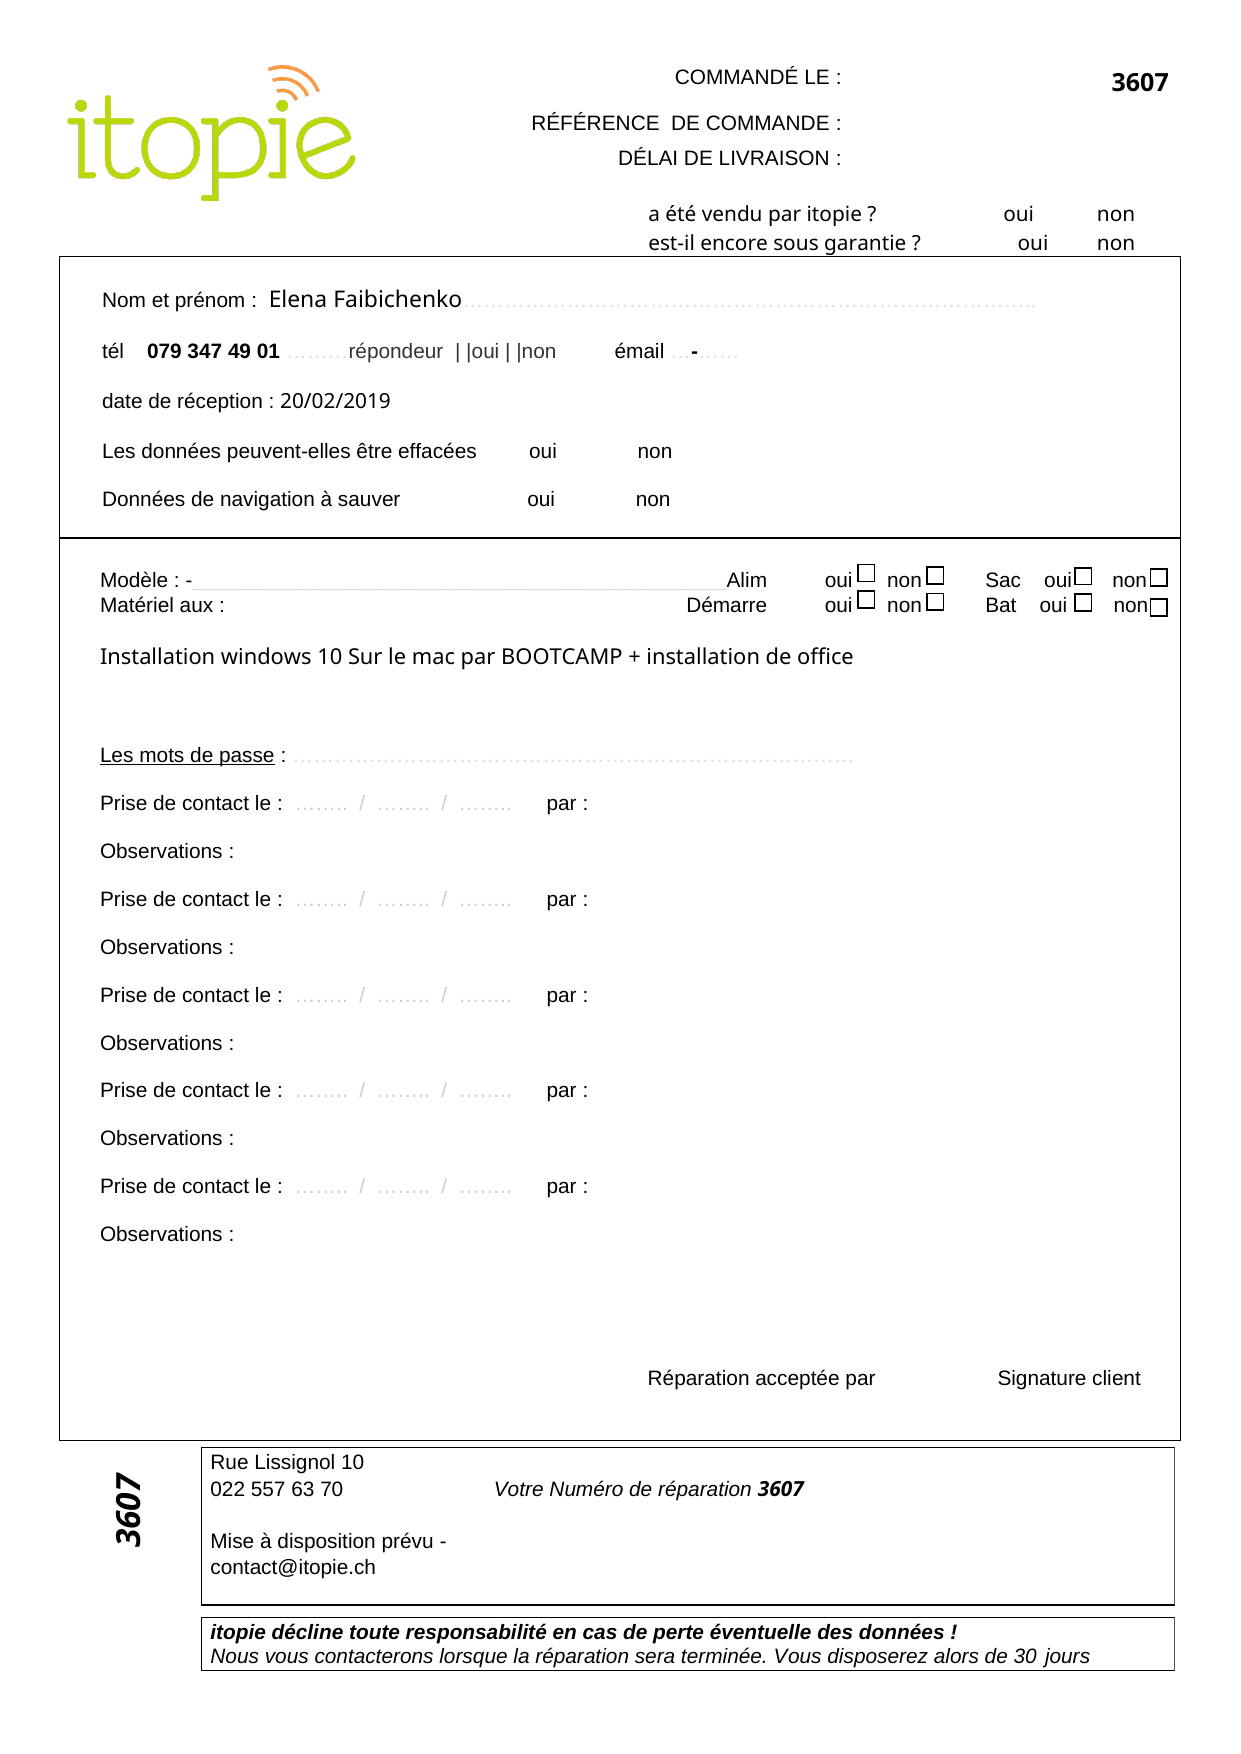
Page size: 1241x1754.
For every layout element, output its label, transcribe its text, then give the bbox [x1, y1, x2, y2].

table_header COMMANDÉ LE : [490, 59, 847, 104]
table_header 3607 [59, 1441, 195, 1677]
text Prise de contact le : …….. / …….. / …….. par : [60, 1075, 1180, 1102]
text Nom et prénom : Elena Faibichenko……………………………………………………………………….. [60, 280, 1180, 314]
text Réparation acceptée par Signature client [60, 1363, 1180, 1390]
text a été vendu par itopie ? oui non [59, 199, 1181, 228]
text Modèle : - Alim oui non Sac oui non [879, 562, 925, 590]
table_cell [847, 105, 1180, 140]
text Observations : [60, 1219, 1180, 1246]
table_cell DÉLAI DE LIVRAISON : [490, 140, 847, 175]
text Observations : [60, 931, 1180, 958]
text tél 079 347 49 01 ………répondeur | |oui | |non émail …-…… [60, 335, 1180, 362]
text Les données peuvent-elles être effacées oui non [60, 436, 1180, 463]
text Installation windows 10 Sur le mac par BOOTCAMP + installation de office [60, 638, 1180, 671]
table_cell RÉFÉRENCE DE COMMANDE : [490, 105, 847, 140]
table_header 3607 [847, 59, 1180, 104]
text Modèle : - Alim oui non Sac oui non [948, 562, 1180, 590]
text Matériel aux : Démarre oui non Bat oui non [60, 590, 1180, 617]
table_cell [847, 140, 1180, 175]
text Observations : [60, 836, 1180, 863]
text est-il encore sous garantie ? oui non [59, 228, 1181, 256]
text Prise de contact le : …….. / …….. / …….. par : [60, 788, 1180, 815]
text date de réception : 20/02/2019 [60, 383, 1180, 415]
text Prise de contact le : …….. / …….. / …….. par : [60, 979, 1180, 1006]
text Observations : [60, 1027, 1180, 1054]
table_cell itopie décline toute responsabilité en cas de perte éventuelle des données ! Nous vous contacterons lorsque la réparation sera terminée. Vous disposerez alors de 30 jours [195, 1611, 1180, 1677]
text Prise de contact le : …….. / …….. / …….. par : [60, 1171, 1180, 1198]
text Prise de contact le : …….. / …….. / …….. par : [60, 883, 1180, 911]
text Observations : [60, 1123, 1180, 1150]
text Données de navigation à sauver oui non [60, 484, 1180, 511]
text Les mots de passe : ……………………………………………………………………… [60, 740, 1180, 767]
table_header Rue Lissignol 10 022 557 63 70 Votre Numéro de réparation 3607 Mise à disposition prévu - contact@itopie.ch [195, 1441, 1180, 1611]
text Modèle : - Alim oui non Sac oui non [60, 562, 856, 590]
picture [67, 65, 356, 201]
